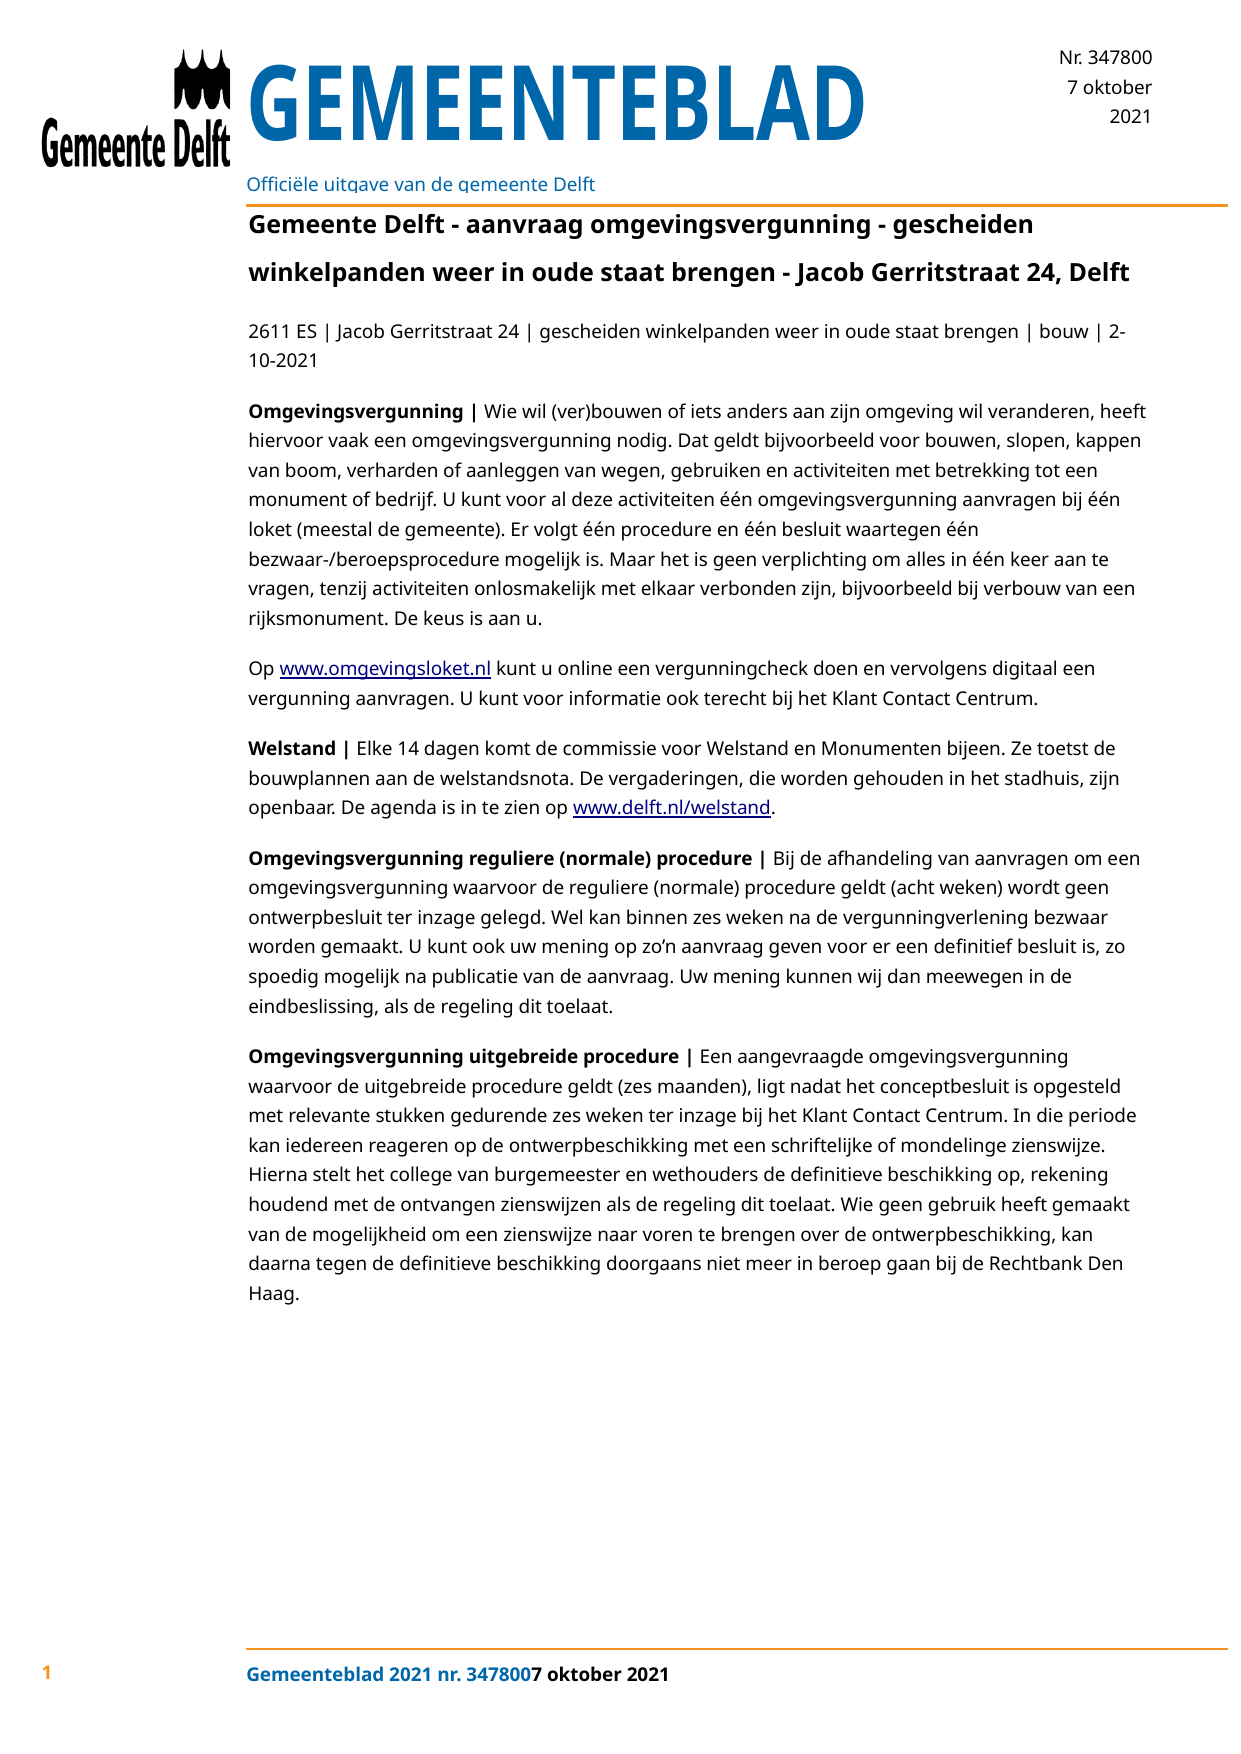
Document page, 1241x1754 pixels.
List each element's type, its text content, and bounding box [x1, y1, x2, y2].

text Op www.omgevingsloket.nl kunt u online een vergunningcheck doen en vervolgens digitaal een vergunning aanvragen. U kunt voor informatie ook terecht bij het Klant Contact Centrum. [248, 655, 1152, 711]
text Gemeente Delft - aanvraag omgevingsvergunning - gescheiden winkelpanden weer in oude staat brengen - Jacob Gerritstraat 24, Delft [248, 207, 1152, 288]
picture [41, 47, 231, 172]
text Omgevingsvergunning | Wie wil (ver)bouwen of iets anders aan zijn omgeving wil veranderen, heeft hiervoor vaak een omgevingsvergunning nodig. Dat geldt bijvoorbeeld voor bouwen, slopen, kappen van boom, verharden of aanleggen van wegen, gebruiken en activiteiten met betrekking tot een monument of bedrijf. U kunt voor al deze activiteiten één omgevingsvergunning aanvragen bij één loket (meestal de gemeente). Er volgt één procedure en één besluit waartegen één bezwaar-/beroepsprocedure mogelijk is. Maar het is geen verplichting om alles in één keer aan te vragen, tenzij activiteiten onlosmakelijk met elkaar verbonden zijn, bijvoorbeeld bij verbouw van een rijksmonument. De keus is aan u. [248, 398, 1152, 631]
text Welstand | Elke 14 dagen komt de commissie voor Welstand en Monumenten bijeen. Ze toetst de bouwplannen aan de welstandsnota. De vergaderingen, die worden gehouden in het stadhuis, zijn openbaar. De agenda is in te zien op www.delft.nl/welstand. [248, 735, 1152, 820]
text Omgevingsvergunning reguliere (normale) procedure | Bij de afhandeling van aanvragen om een omgevingsvergunning waarvoor de reguliere (normale) procedure geldt (acht weken) wordt geen ontwerpbesluit ter inzage gelegd. Wel kan binnen zes weken na de vergunningverlening bezwaar worden gemaakt. U kunt ook uw mening op zo’n aanvraag geven voor er een definitief besluit is, zo spoedig mogelijk na publicatie van de aanvraag. Uw mening kunnen wij dan meewegen in de eindbeslissing, als de regeling dit toelaat. [248, 845, 1152, 1019]
text 2611 ES | Jacob Gerritstraat 24 | gescheiden winkelpanden weer in oude staat brengen | bouw | 2-10-2021 [248, 318, 1152, 373]
text Omgevingsvergunning uitgebreide procedure | Een aangevraagde omgevingsvergunning waarvoor de uitgebreide procedure geldt (zes maanden), ligt nadat het conceptbesluit is opgesteld met relevante stukken gedurende zes weken ter inzage bij het Klant Contact Centrum. In die periode kan iedereen reageren op de ontwerpbeschikking met een schriftelijke of mondelinge zienswijze. Hierna stelt het college van burgemeester en wethouders de definitieve beschikking op, rekening houdend met de ontvangen zienswijzen als de regeling dit toelaat. Wie geen gebruik heeft gemaakt van de mogelijkheid om een zienswijze naar voren te brengen over de ontwerpbeschikking, kan daarna tegen de definitieve beschikking doorgaans niet meer in beroep gaan bij de Rechtbank Den Haag. [248, 1043, 1152, 1306]
